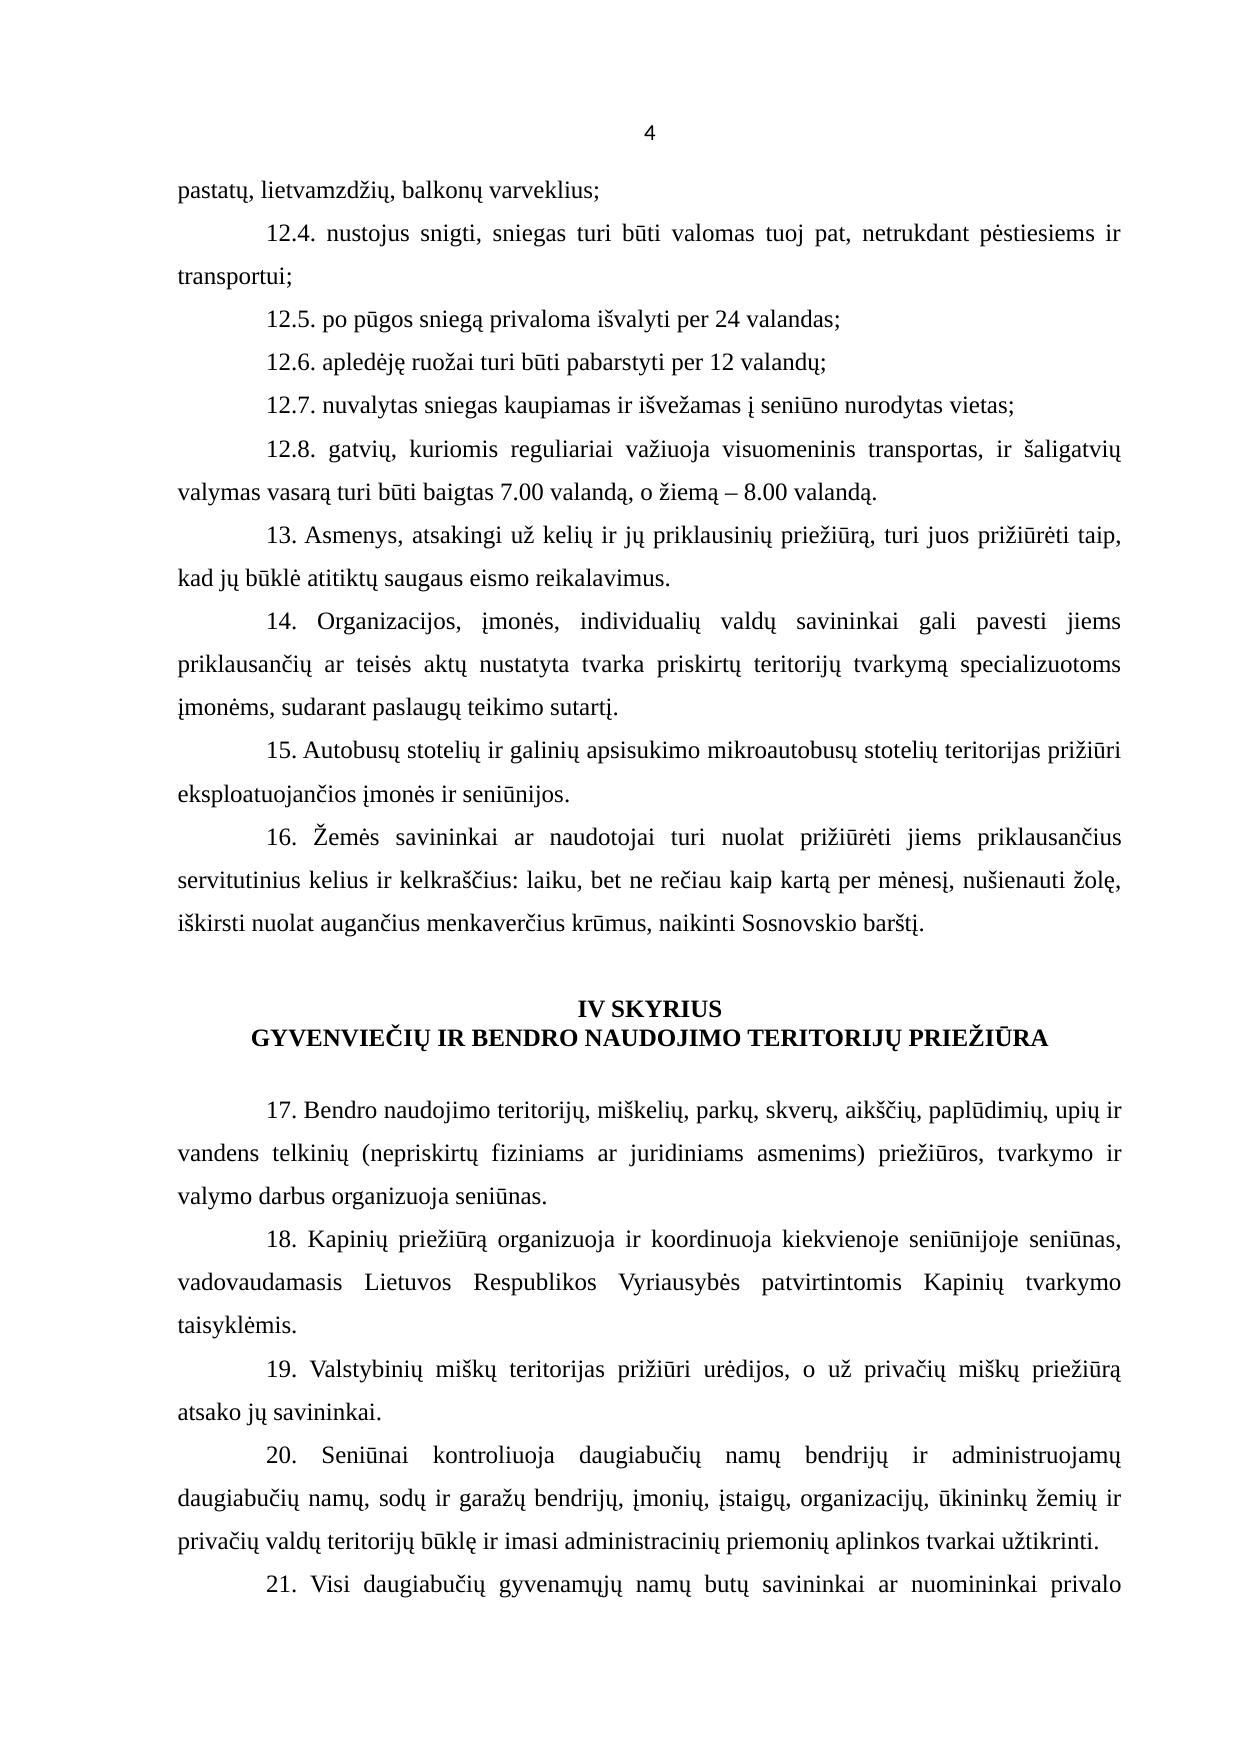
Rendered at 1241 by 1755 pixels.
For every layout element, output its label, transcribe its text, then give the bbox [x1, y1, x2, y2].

text GYVENVIEČIŲ IR BENDRO NAUDOJIMO TERITORIJŲ PRIEŽIŪRA [177, 1023, 1122, 1052]
text 12.6. apledėję ruožai turi būti pabarstyti per 12 valandų; [177, 347, 1122, 376]
text 12.4. nustojus snigti, sniegas turi būti valomas tuoj pat, netrukdant pėstiesiems ir transportui; [177, 218, 1122, 290]
text pastatų, lietvamzdžių, balkonų varveklius; [177, 175, 1122, 204]
text 12.5. po pūgos sniegą privaloma išvalyti per 24 valandas; [177, 304, 1122, 333]
text 12.7. nuvalytas sniegas kaupiamas ir išvežamas į seniūno nurodytas vietas; [177, 391, 1122, 419]
text 20. Seniūnai kontroliuoja daugiabučių namų bendrijų ir administruojamų daugiabučių namų, sodų ir garažų bendrijų, įmonių, įstaigų, organizacijų, ūkininkų žemių ir privačių valdų teritorijų būklę ir imasi administracinių priemonių aplinkos tvarkai užtikrinti. [177, 1440, 1122, 1555]
text 17. Bendro naudojimo teritorijų, miškelių, parkų, skverų, aikščių, paplūdimių, upių ir vandens telkinių (nepriskirtų fiziniams ar juridiniams asmenims) priežiūros, tvarkymo ir valymo darbus organizuoja seniūnas. [177, 1095, 1122, 1210]
text 21. Visi daugiabučių gyvenamųjų namų butų savininkai ar nuomininkai privalo [177, 1569, 1122, 1598]
text 15. Autobusų stotelių ir galinių apsisukimo mikroautobusų stotelių teritorijas prižiūri eksploatuojančios įmonės ir seniūnijos. [177, 736, 1122, 807]
text IV SKYRIUS [177, 994, 1122, 1023]
text 18. Kapinių priežiūrą organizuoja ir koordinuoja kiekvienoje seniūnijoje seniūnas, vadovaudamasis Lietuvos Respublikos Vyriausybės patvirtintomis Kapinių tvarkymo taisyklėmis. [177, 1224, 1122, 1339]
text 16. Žemės savininkai ar naudotojai turi nuolat prižiūrėti jiems priklausančius servitutinius kelius ir kelkraščius: laiku, bet ne rečiau kaip kartą per mėnesį, nušienauti žolę, iškirsti nuolat augančius menkaverčius krūmus, naikinti Sosnovskio barštį. [177, 822, 1122, 937]
text 12.8. gatvių, kuriomis reguliariai važiuoja visuomeninis transportas, ir šaligatvių valymas vasarą turi būti baigtas 7.00 valandą, o žiemą – 8.00 valandą. [177, 434, 1122, 506]
text 19. Valstybinių miškų teritorijas prižiūri urėdijos, o už privačių miškų priežiūrą atsako jų savininkai. [177, 1354, 1122, 1426]
text 14. Organizacijos, įmonės, individualių valdų savininkai gali pavesti jiems priklausančių ar teisės aktų nustatyta tvarka priskirtų teritorijų tvarkymą specializuotoms įmonėms, sudarant paslaugų teikimo sutartį. [177, 606, 1122, 721]
text 13. Asmenys, atsakingi už kelių ir jų priklausinių priežiūrą, turi juos prižiūrėti taip, kad jų būklė atitiktų saugaus eismo reikalavimus. [177, 520, 1122, 592]
